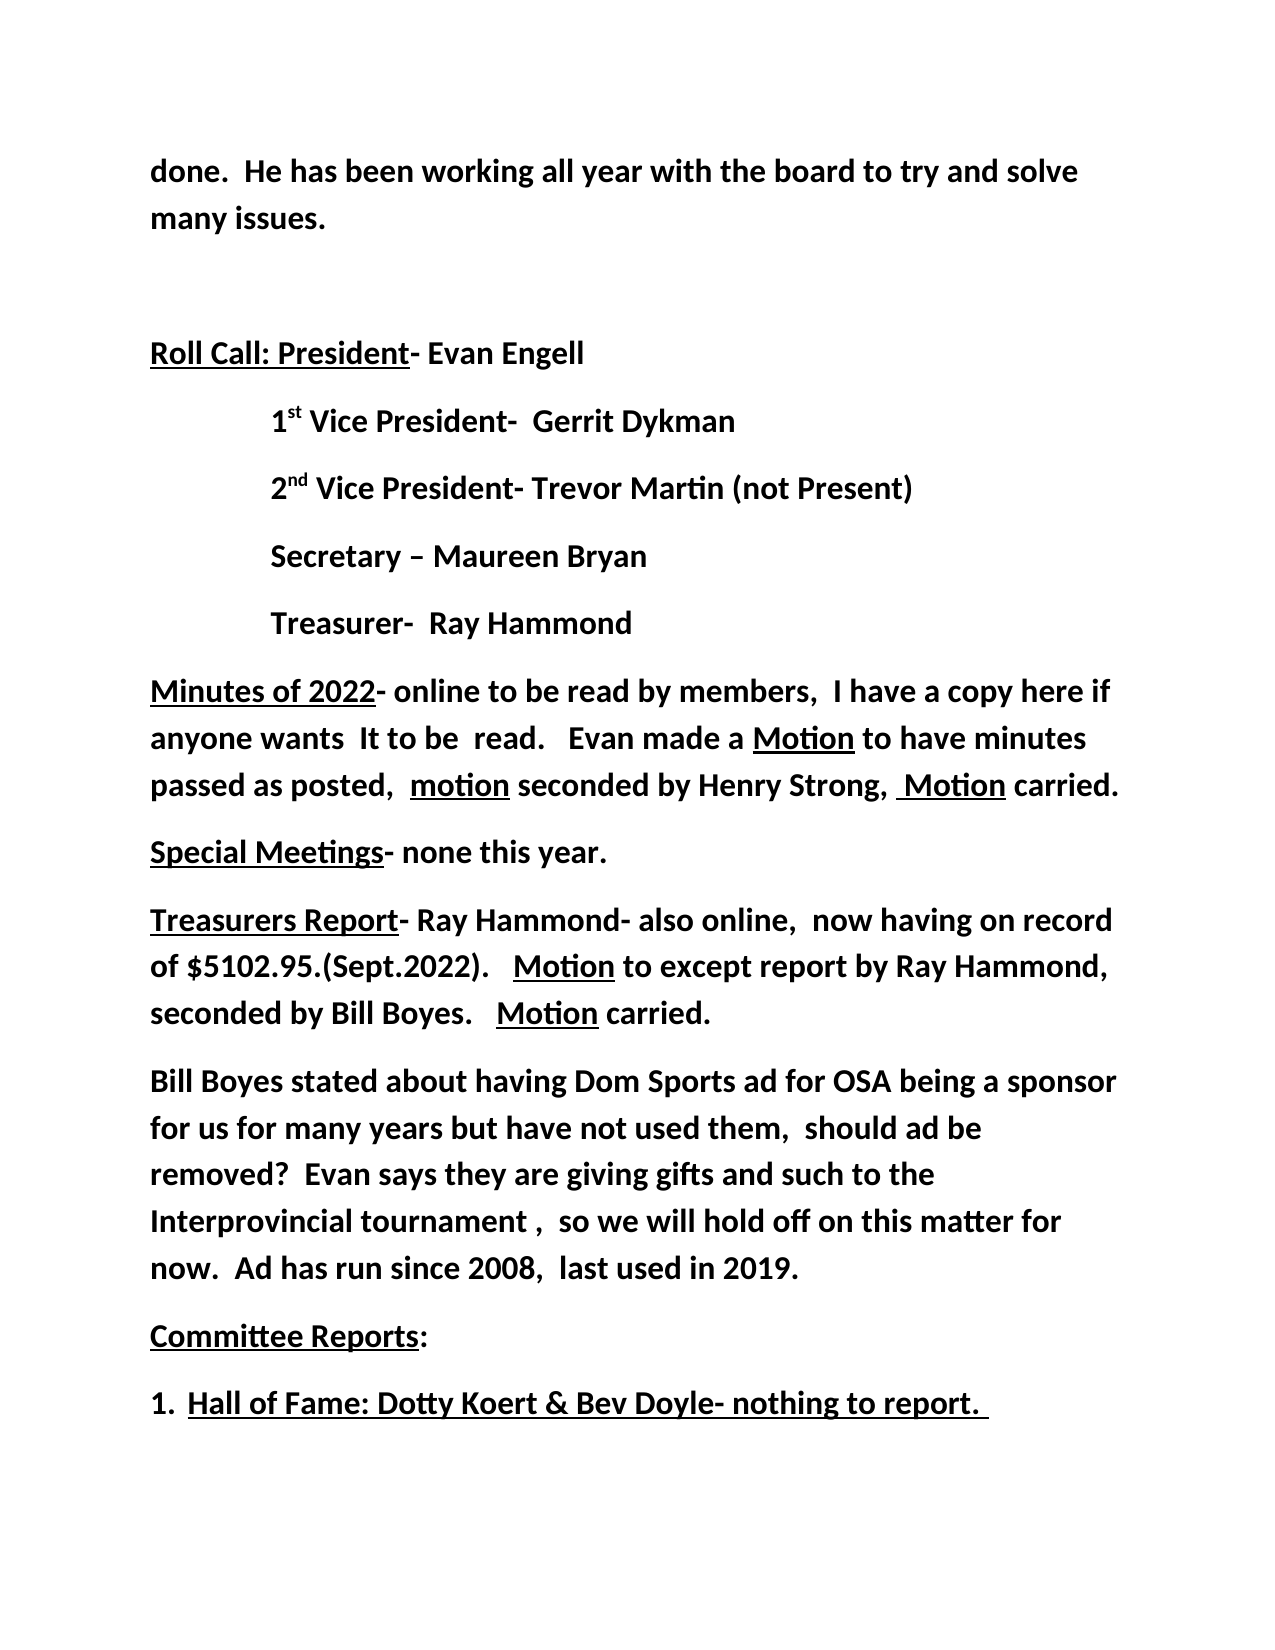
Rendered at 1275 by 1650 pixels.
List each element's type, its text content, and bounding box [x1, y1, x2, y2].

text 1st Vice President- Gerrit Dykman [150, 399, 1125, 440]
list Hall of Fame: Dotty Koert & Bev Doyle- nothing to report. [150, 1382, 1125, 1423]
text Bill Boyes stated about having Dom Sports ad for OSA being a sponsor for us for many years but have not used them, should ad be removed? Evan says they are giving gifts and such to the Interprovincial tournament , so we will hold off on this matter for now. Ad has run since 2008, last used in 2019. [150, 1060, 1125, 1288]
text Treasurers Report- Ray Hammond- also online, now having on record of $5102.95.(Sept.2022). Motion to except report by Ray Hammond, seconded by Bill Boyes. Motion carried. [150, 899, 1125, 1033]
text Secretary – Maureen Bryan [150, 535, 1125, 576]
text Roll Call: President- Evan Engell [150, 332, 1125, 373]
text Treasurer- Ray Hammond [150, 602, 1125, 643]
text Special Meetings- none this year. [150, 831, 1125, 872]
text 2nd Vice President- Trevor Martin (not Present) [150, 467, 1125, 508]
text Minutes of 2022- online to be read by members, I have a copy here if anyone wants It to be read. Evan made a Motion to have minutes passed as posted, motion seconded by Henry Strong, Motion carried. [150, 670, 1125, 804]
text Committee Reports: [150, 1314, 1125, 1355]
text done. He has been working all year with the board to try and solve many issues. [150, 150, 1125, 237]
